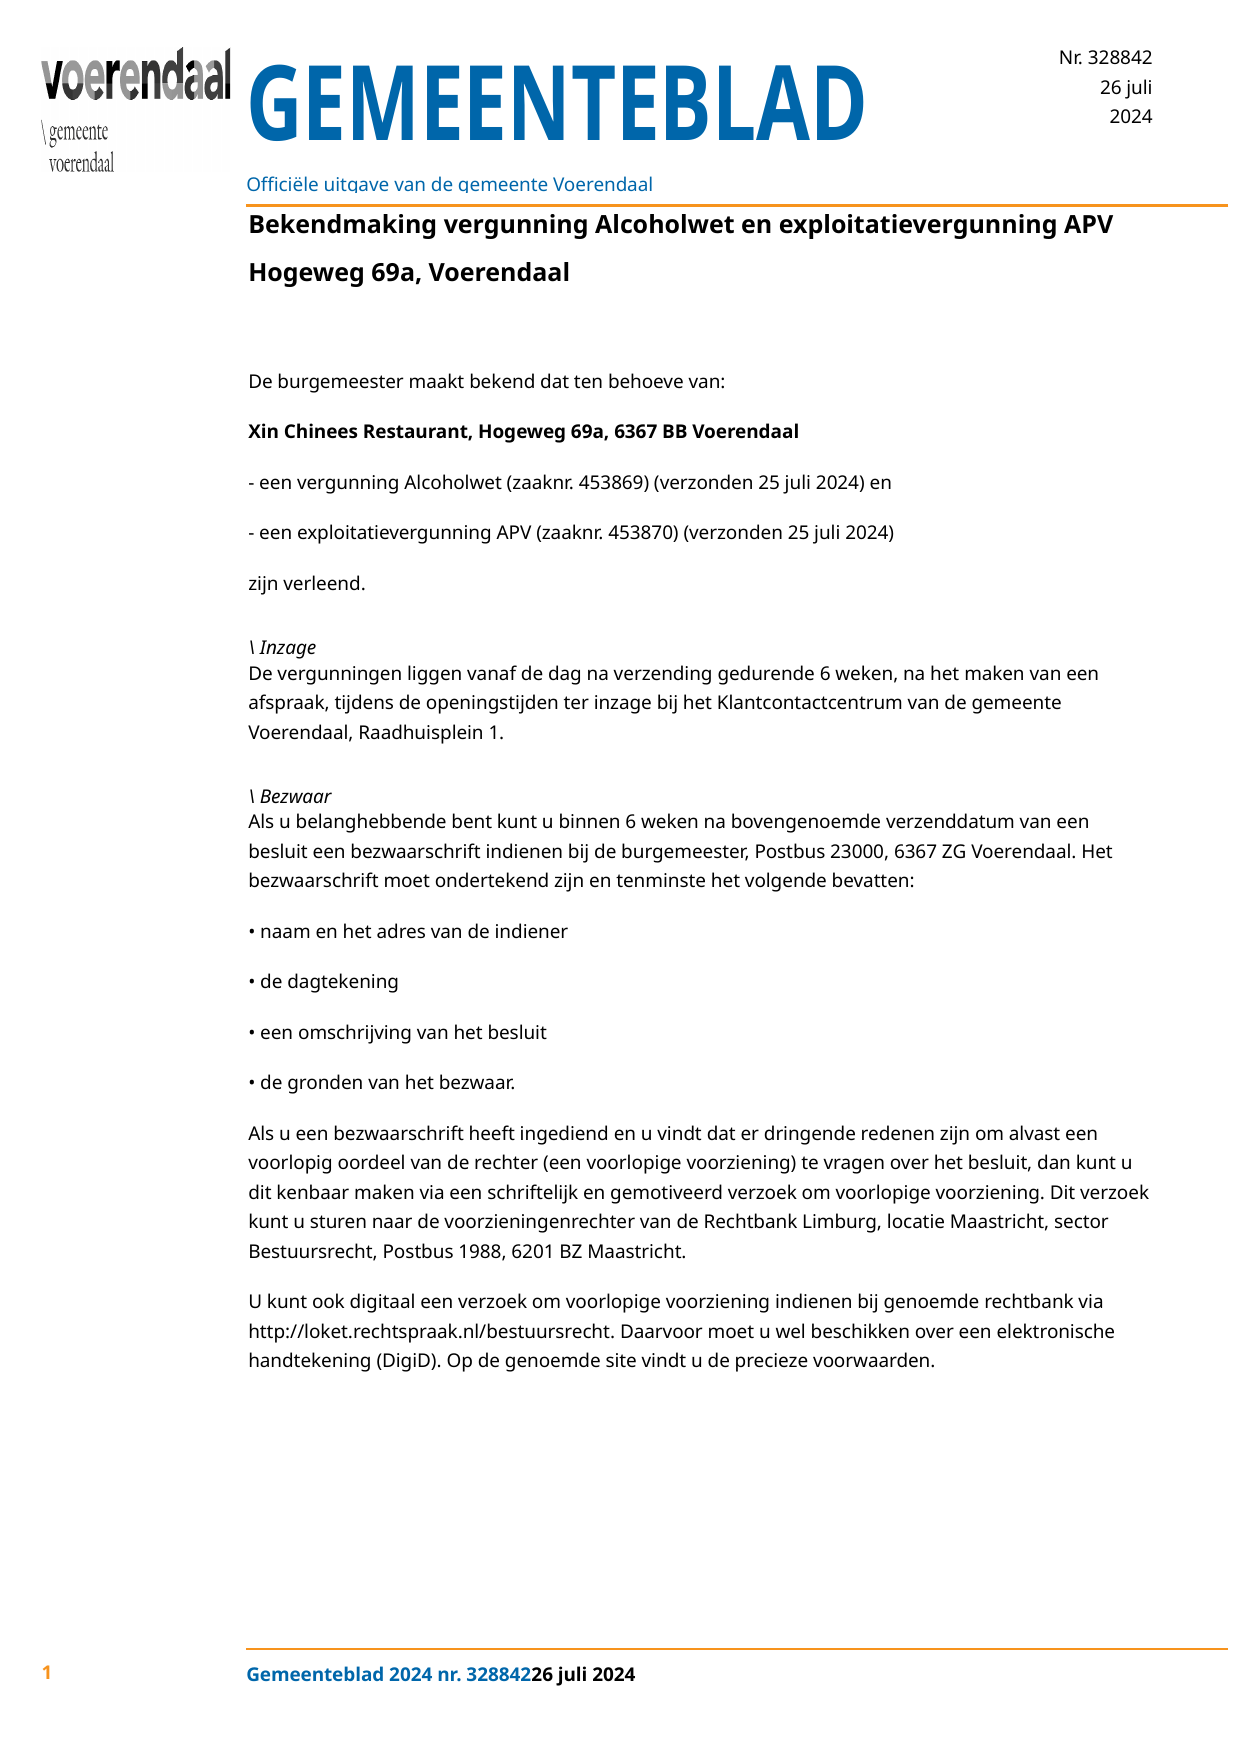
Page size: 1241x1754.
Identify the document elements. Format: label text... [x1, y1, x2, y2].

text Bekendmaking vergunning Alcoholwet en exploitatievergunning APV Hogeweg 69a, Voerendaal [248, 207, 1152, 288]
text - een vergunning Alcoholwet (zaaknr. 453869) (verzonden 25 juli 2024) en [248, 469, 1152, 495]
text • naam en het adres van de indiener [248, 918, 1152, 944]
text • de gronden van het bezwaar. [248, 1069, 1152, 1095]
text \ Inzage [248, 634, 1152, 660]
text Als u belanghebbende bent kunt u binnen 6 weken na bovengenoemde verzenddatum van een besluit een bezwaarschrift indienen bij de burgemeester, Postbus 23000, 6367 ZG Voerendaal. Het bezwaarschrift moet ondertekend zijn en tenminste het volgende bevatten: [248, 808, 1152, 893]
text • een omschrijving van het besluit [248, 1019, 1152, 1045]
text Xin Chinees Restaurant, Hogeweg 69a, 6367 BB Voerendaal [248, 419, 1152, 444]
text De burgemeester maakt bekend dat ten behoeve van: [248, 368, 1152, 394]
text • de dagtekening [248, 968, 1152, 994]
picture [41, 47, 231, 172]
text De vergunningen liggen vanaf de dag na verzending gedurende 6 weken, na het maken van een afspraak, tijdens de openingstijden ter inzage bij het Klantcontactcentrum van de gemeente Voerendaal, Raadhuisplein 1. [248, 660, 1152, 744]
text U kunt ook digitaal een verzoek om voorlopige voorziening indienen bij genoemde rechtbank via http://loket.rechtspraak.nl/bestuursrecht. Daarvoor moet u wel beschikken over een elektronische handtekening (DigiD). Op de genoemde site vindt u de precieze voorwaarden. [248, 1288, 1152, 1373]
text \ Bezwaar [248, 783, 1152, 808]
text zijn verleend. [248, 570, 1152, 596]
text Als u een bezwaarschrift heeft ingediend en u vindt dat er dringende redenen zijn om alvast een voorlopig oordeel van de rechter (een voorlopige voorziening) te vragen over het besluit, dan kunt u dit kenbaar maken via een schriftelijk en gemotiveerd verzoek om voorlopige voorziening. Dit verzoek kunt u sturen naar de voorzieningenrechter van de Rechtbank Limburg, locatie Maastricht, sector Bestuursrecht, Postbus 1988, 6201 BZ Maastricht. [248, 1120, 1152, 1264]
text - een exploitatievergunning APV (zaaknr. 453870) (verzonden 25 juli 2024) [248, 519, 1152, 545]
